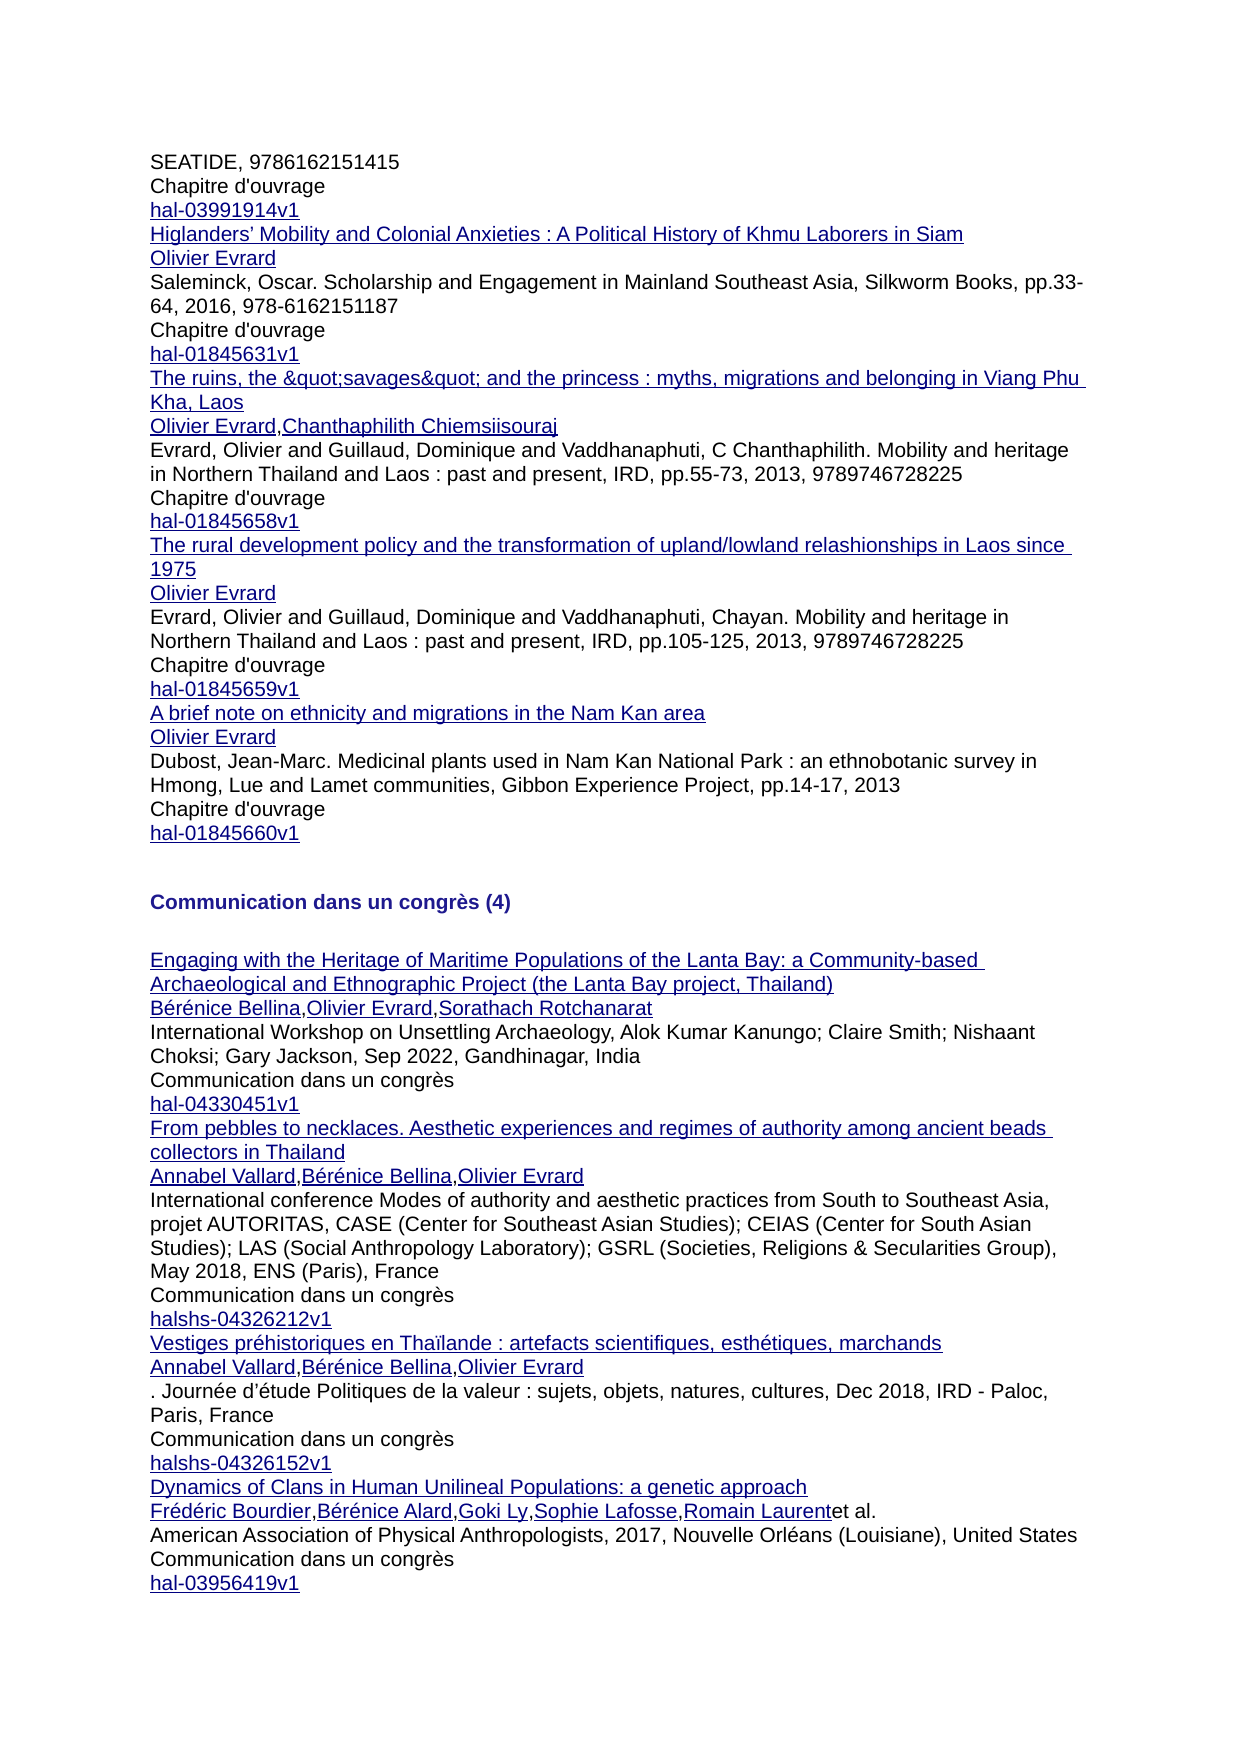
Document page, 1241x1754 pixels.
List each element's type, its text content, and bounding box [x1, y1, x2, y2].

table_cell Dynamics of Clans in Human Unilineal Populations: a genetic approach Frédéric Bourdier,Bérénice Alard,Goki Ly,Sophie Lafosse,Romain Laurentet al. American Association of Physical Anthropologists, 2017, Nouvelle Orléans (Louisiane), United States Communication dans un congrès hal-03956419v1 [150, 1475, 1090, 1595]
table_cell A brief note on ethnicity and migrations in the Nam Kan area Olivier Evrard Dubost, Jean-Marc. Medicinal plants used in Nam Kan National Park : an ethnobotanic survey in Hmong, Lue and Lamet communities, Gibbon Experience Project, pp.14-17, 2013 Chapitre d'ouvrage hal-01845660v1 [150, 701, 1090, 845]
table_cell Vestiges préhistoriques en Thaïlande : artefacts scientifiques, esthétiques, marchands Annabel Vallard,Bérénice Bellina,Olivier Evrard . Journée d’étude Politiques de la valeur : sujets, objets, natures, cultures, Dec 2018, IRD - Paloc, Paris, France Communication dans un congrès halshs-04326152v1 [150, 1331, 1090, 1475]
table_header Engaging with the Heritage of Maritime Populations of the Lanta Bay: a Community-based Archaeological and Ethnographic Project (the Lanta Bay project, Thailand) Bérénice Bellina,Olivier Evrard,Sorathach Rotchanarat International Workshop on Unsettling Archaeology, Alok Kumar Kanungo; Claire Smith; Nishaant Choksi; Gary Jackson, Sep 2022, Gandhinagar, India Communication dans un congrès hal-04330451v1 [150, 948, 1090, 1116]
table_cell The rural development policy and the transformation of upland/lowland relashionships in Laos since 1975 Olivier Evrard Evrard, Olivier and Guillaud, Dominique and Vaddhanaphuti, Chayan. Mobility and heritage in Northern Thailand and Laos : past and present, IRD, pp.105-125, 2013, 9789746728225 Chapitre d'ouvrage hal-01845659v1 [150, 533, 1090, 701]
table_cell Higlanders’ Mobility and Colonial Anxieties : A Political History of Khmu Laborers in Siam Olivier Evrard Saleminck, Oscar. Scholarship and Engagement in Mainland Southeast Asia, Silkworm Books, pp.33-64, 2016, 978-6162151187 Chapitre d'ouvrage hal-01845631v1 [150, 222, 1090, 366]
subtitle Communication dans un congrès (4) [150, 889, 1090, 913]
table_cell From pebbles to necklaces. Aesthetic experiences and regimes of authority among ancient beads collectors in Thailand Annabel Vallard,Bérénice Bellina,Olivier Evrard International conference Modes of authority and aesthetic practices from South to Southeast Asia, projet AUTORITAS, CASE (Center for Southeast Asian Studies); CEIAS (Center for South Asian Studies); LAS (Social Anthropology Laboratory); GSRL (Societies, Religions & Secularities Group), May 2018, ENS (Paris), France Communication dans un congrès halshs-04326212v1 [150, 1116, 1090, 1331]
table_cell Integration and marginality in the tourist economy : the geopolitics of trekking in Chiang Mai province Olivier Evrard,M. Potapohn,K. Sratongno Vignato, S. (ed.). Dreams of prosperity : inequality and integration in Southeast Asia, Silkworm Books, p. 94-130, 2017, Integration in Southeast Asia : Trajectories of Inclusion, Dynamics of Exclusion - SEATIDE, 9786162151415 Chapitre d'ouvrage hal-03991914v1 [150, 150, 1090, 222]
table_cell The ruins, the &quot;savages&quot; and the princess : myths, migrations and belonging in Viang Phu Kha, Laos Olivier Evrard,Chanthaphilith Chiemsiisouraj Evrard, Olivier and Guillaud, Dominique and Vaddhanaphuti, C Chanthaphilith. Mobility and heritage in Northern Thailand and Laos : past and present, IRD, pp.55-73, 2013, 9789746728225 Chapitre d'ouvrage hal-01845658v1 [150, 366, 1090, 533]
